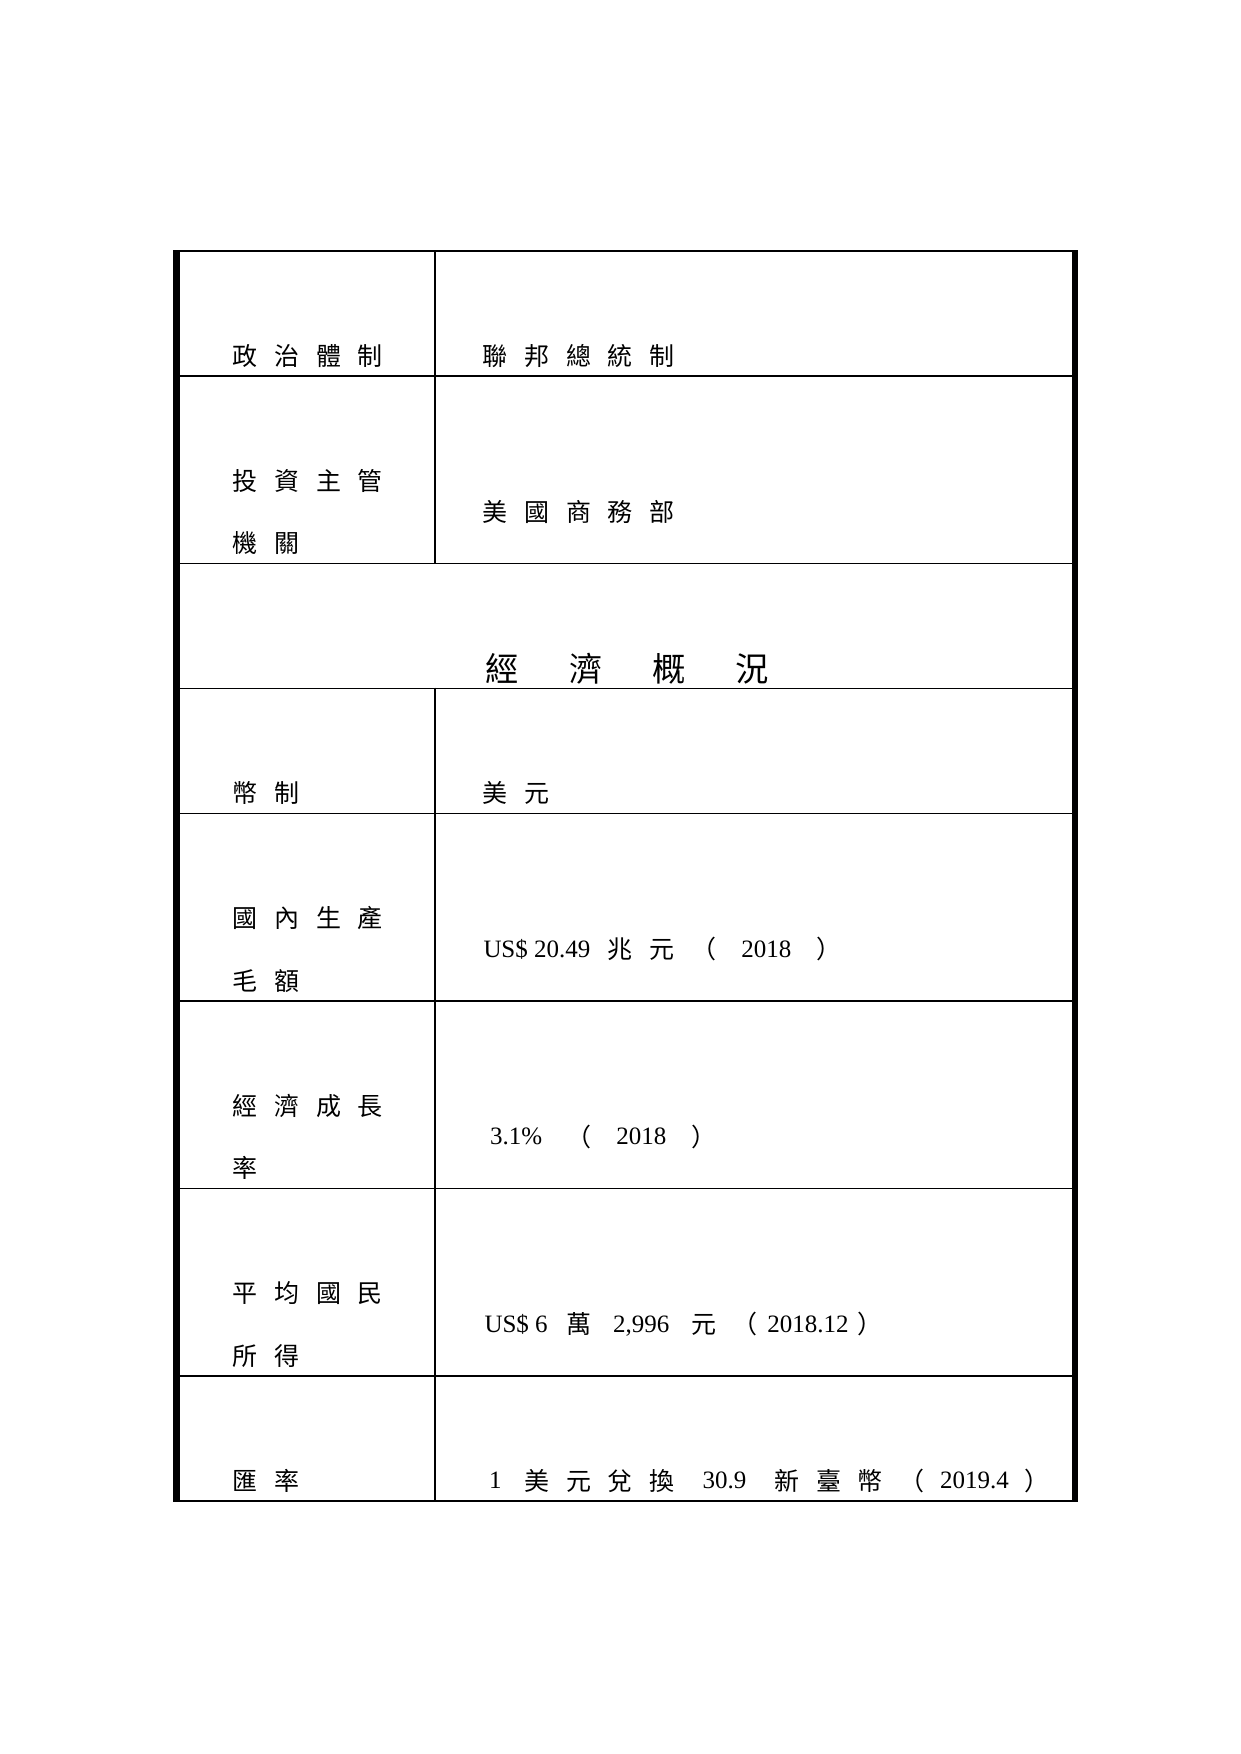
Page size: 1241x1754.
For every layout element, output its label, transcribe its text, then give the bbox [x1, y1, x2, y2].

table_cell 國內生產毛額 [180, 814, 434, 1000]
table_cell 匯率 [180, 1377, 434, 1500]
table_cell 經 濟 概 況 [180, 564, 1072, 688]
table_cell 3.1%（2018） [436, 1002, 1072, 1188]
table_cell 聯邦總統制 [436, 252, 1072, 375]
table_cell 投資主管機關 [180, 377, 434, 563]
table_cell US$ 20.49兆元（2018） [436, 814, 1072, 1000]
table_cell US$ 6萬2,996元（2018.12） [436, 1189, 1072, 1375]
table_cell 美國商務部 [436, 377, 1072, 563]
table_cell 幣制 [180, 689, 434, 813]
table_cell 美元 [436, 689, 1072, 813]
table_cell 政治體制 [180, 252, 434, 375]
table_cell 1美元兌換30.9新臺幣（2019.4） [436, 1377, 1072, 1500]
table_cell 平均國民所得 [180, 1189, 434, 1375]
table_cell 經濟成長率 [180, 1002, 434, 1188]
